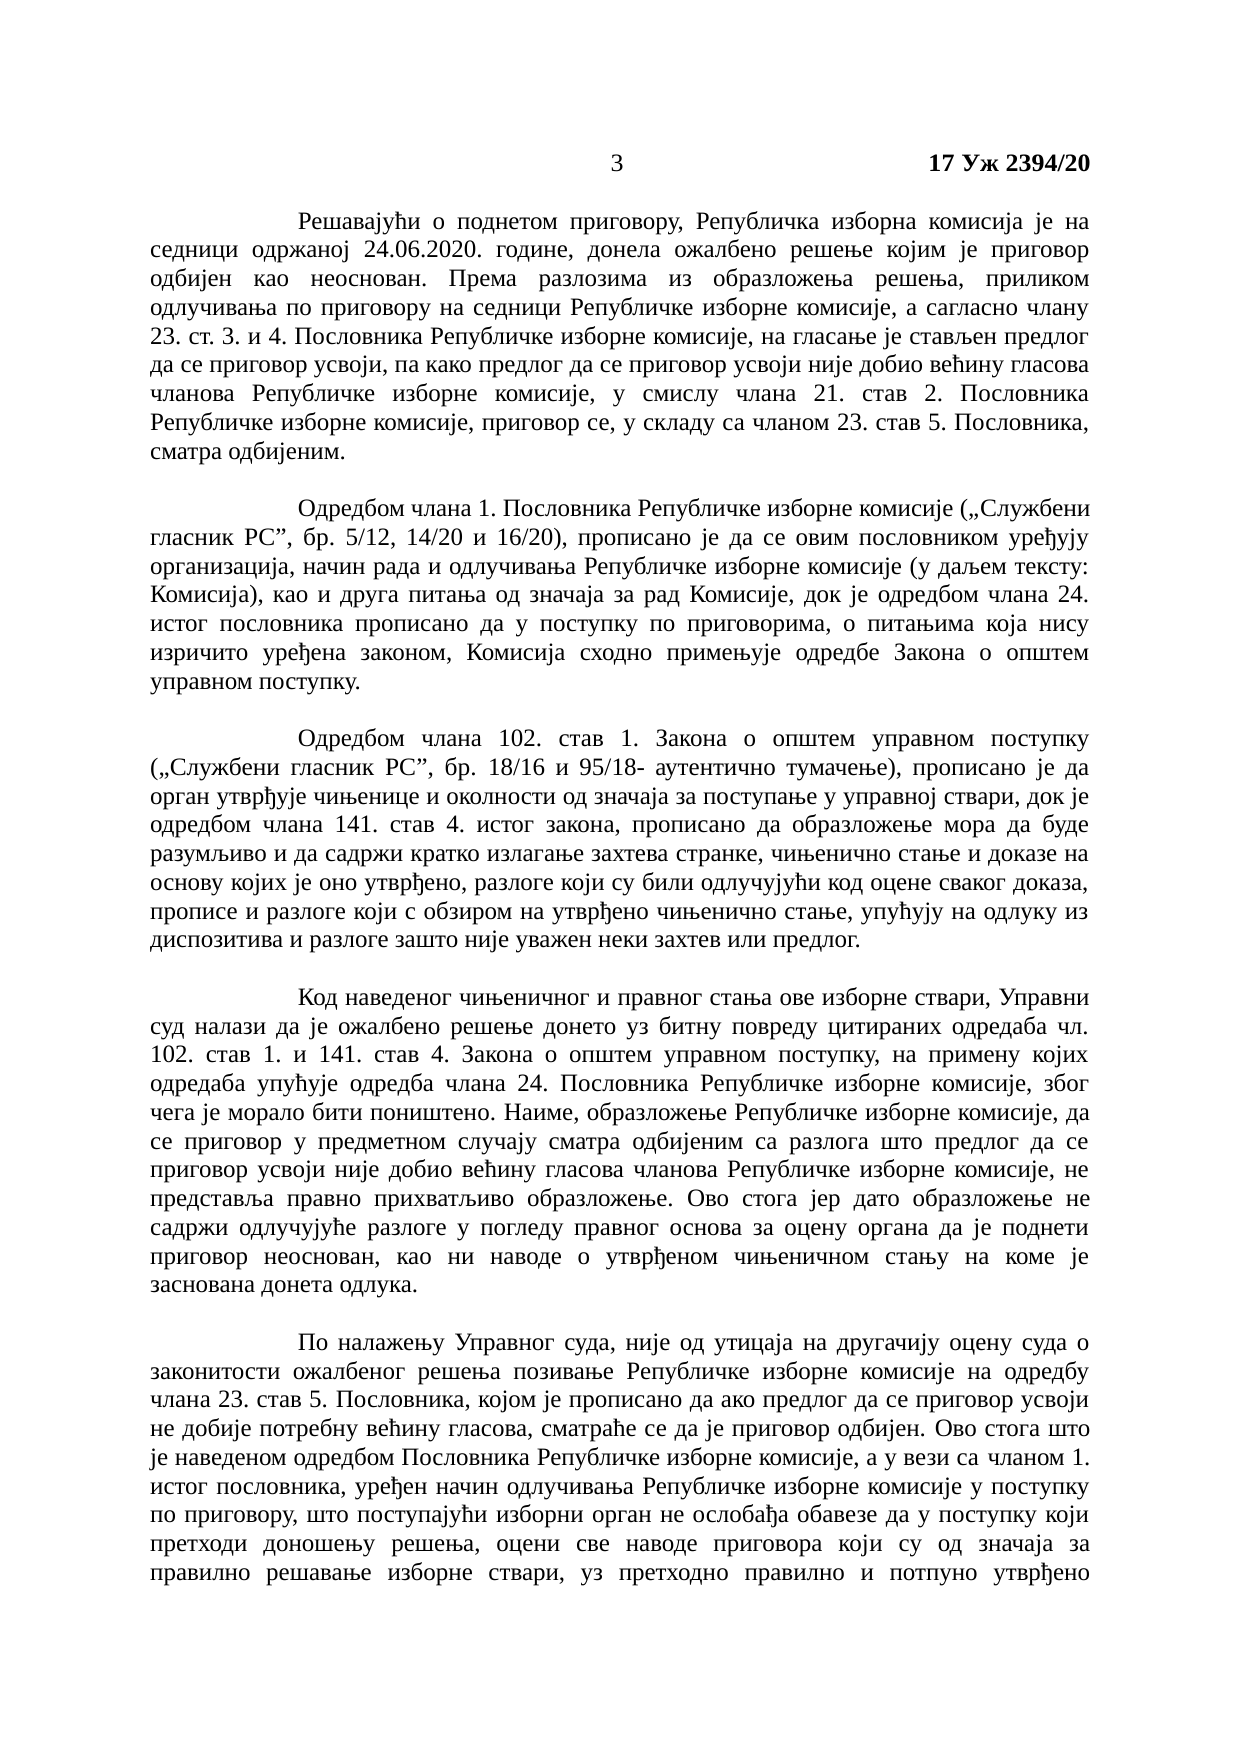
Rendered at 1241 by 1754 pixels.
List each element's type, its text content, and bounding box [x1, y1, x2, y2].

text По налажењу Управног суда, није од утицаја на другачију оцену суда о законитости ожалбеног решења позивање Републичке изборне комисије на одредбу члана 23. став 5. Пословника, којом је прописано да ако предлог да се приговор усвоји не добије потребну већину гласова, сматраће се да је приговор одбијен. Ово стога што је наведеном одредбом Пословника Републичке изборне комисије, а у вези са чланом 1. истог пословника, уређен начин одлучивања Републичке изборне комисије у поступку по приговору, што поступајући изборни орган не ослобађа обавезе да у поступку који претходи доношењу решења, оцени све наводе приговора који су од значаја за правилно решавање изборне ствари, уз претходно правилно и потпуно утврђено [150, 1327, 1090, 1586]
text Одредбом члана 1. Пословника Републичке изборне комисије („Службени гласник РС”, бр. 5/12, 14/20 и 16/20), прописано је да се овим пословником уређују организација, начин рада и одлучивања Републичке изборне комисије (у даљем тексту: Комисија), као и друга питања од значаја за рад Комисије, док је одредбом члана 24. истог пословника прописано да у поступку по приговорима, о питањима која нису изричито уређена законом, Комисија сходно примењује одредбе Закона о општем управном поступку. [150, 493, 1090, 694]
text Решавајући о поднетом приговору, Републичка изборна комисија је на седници одржаној 24.06.2020. године, донела ожалбено решење којим је приговор одбијен као неоснован. Према разлозима из образложења решења, приликом одлучивања по приговору на седници Републичке изборне комисије, а сагласно члану 23. ст. 3. и 4. Пословника Републичке изборне комисије, на гласање је стављен предлог да се приговор усвоји, па како предлог да се приговор усвоји није добио већину гласова чланова Републичке изборне комисије, у смислу члана 21. став 2. Пословника Републичке изборне комисије, приговор се, у складу са чланом 23. став 5. Пословника, сматра одбијеним. [150, 206, 1090, 464]
text Одредбом члана 102. став 1. Закона о општем управном поступку („Службени гласник РС”, бр. 18/16 и 95/18- аутентично тумачење), прописано је да орган утврђује чињенице и околности од значаја за поступање у управној ствари, док је одредбом члана 141. став 4. истог закона, прописано да образложење мора да буде разумљиво и да садржи кратко излагање захтева странке, чињенично стање и доказе на основу којих је оно утврђено, разлоге који су били одлучујући код оцене сваког доказа, прописе и разлоге који с обзиром на утврђено чињенично стање, упућују на одлуку из диспозитива и разлоге зашто није уважен неки захтев или предлог. [150, 723, 1090, 953]
text Код наведеног чињеничног и правног стања ове изборне ствари, Управни суд налази да је ожалбено решење донето уз битну повреду цитираних одредаба чл. 102. став 1. и 141. став 4. Закона о општем управном поступку, на примену којих одредаба упућује одредба члана 24. Пословника Републичке изборне комисије, због чега је морало бити поништено. Наиме, образложење Републичке изборне комисије, да се приговор у предметном случају сматра одбијеним са разлога што предлог да се приговор усвоји није добио већину гласова чланова Републичке изборне комисије, не представља правно прихватљиво образложење. Ово стога јер дато образложење не садржи одлучујуће разлоге у погледу правног основа за оцену органа да је поднети приговор неоснован, као ни наводе о утврђеном чињеничном стању на коме је заснована донета одлука. [150, 982, 1090, 1298]
